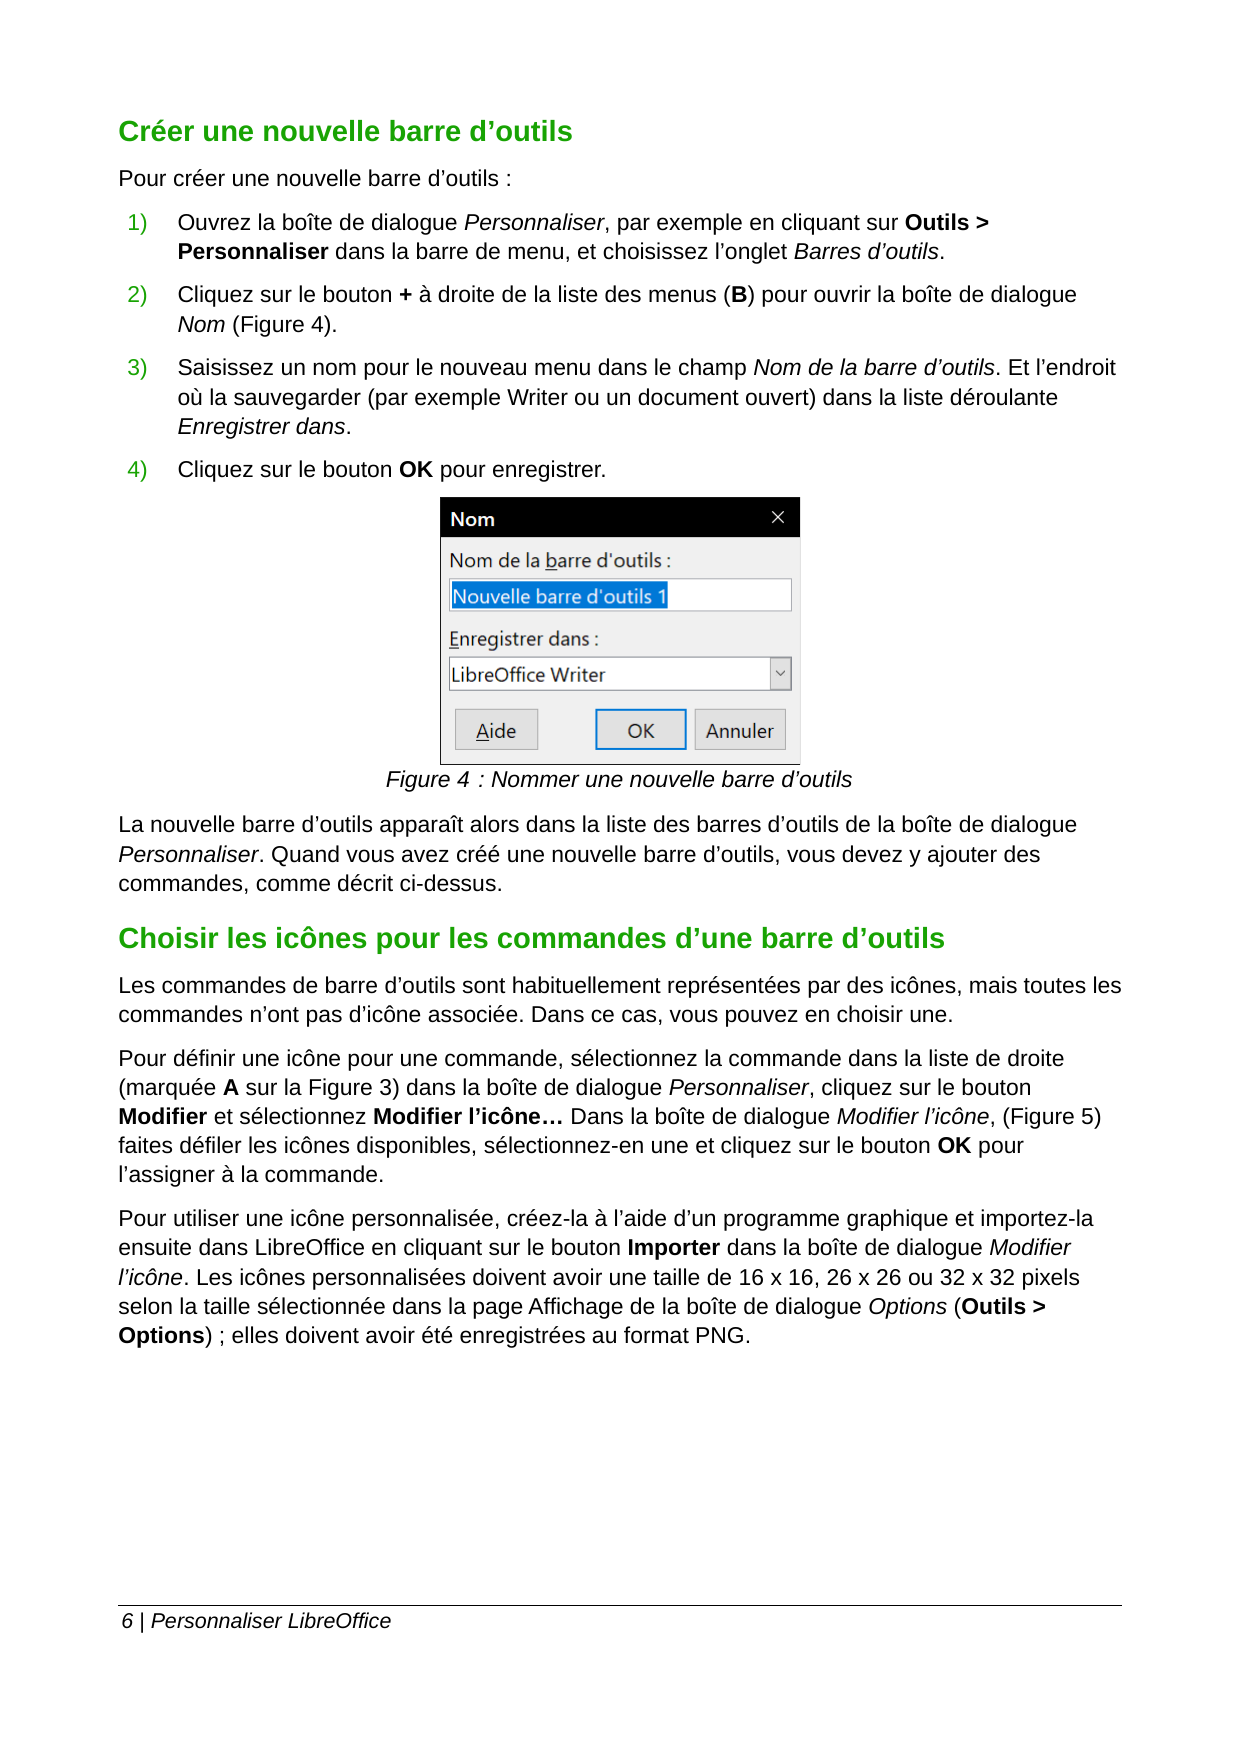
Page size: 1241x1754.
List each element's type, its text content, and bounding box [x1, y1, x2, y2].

list Cliquez sur le bouton + à droite de la liste des menus (B) pour ouvrir la boîte de dialogue Nom (Figure 4). [148, 278, 1122, 337]
subtitle Créer une nouvelle barre d’outils [118, 118, 1122, 147]
text Pour créer une nouvelle barre d’outils : [118, 162, 1122, 191]
text Pour utiliser une icône personnalisée, créez-la à l’aide d’un programme graphique et importez-la ensuite dans LibreOffice en cliquant sur le bouton Importer dans la boîte de dialogue Modifier l’icône. Les icônes personnalisées doivent avoir une taille de 16 x 16, 26 x 26 ou 32 x 32 pixels selon la taille sélectionnée dans la page Affichage de la boîte de dialogue Options (Outils > Options) ; elles doivent avoir été enregistrées au format PNG. [118, 1202, 1122, 1348]
list Saisissez un nom pour le nouveau menu dans le champ Nom de la barre d’outils. Et l’endroit où la sauvegarder (par exemple Writer ou un document ouvert) dans la liste déroulante Enregistrer dans. [148, 351, 1122, 439]
text Pour définir une icône pour une commande, sélectionnez la commande dans la liste de droite (marquée A sur la Figure 3) dans la boîte de dialogue Personnaliser, cliquez sur le bouton Modifier et sélectionnez Modifier l’icône… Dans la boîte de dialogue Modifier l’icône, (Figure 5) faites défiler les icônes disponibles, sélectionnez-en une et cliquez sur le bouton OK pour l’assigner à la commande. [118, 1042, 1122, 1188]
list Ouvrez la boîte de dialogue Personnaliser, par exemple en cliquant sur Outils > Personnaliser dans la barre de menu, et choisissez l’onglet Barres d’outils. [148, 206, 1122, 264]
text Les commandes de barre d’outils sont habituellement représentées par des icônes, mais toutes les commandes n’ont pas d’icône associée. Dans ce cas, vous pouvez en choisir une. [118, 969, 1122, 1027]
text Figure 4 : Nommer une nouvelle barre d’outils [118, 764, 1122, 794]
picture [440, 497, 801, 765]
subtitle Choisir les icônes pour les commandes d’une barre d’outils [118, 925, 1122, 954]
list Cliquez sur le bouton OK pour enregistrer. [148, 453, 1122, 483]
text La nouvelle barre d’outils apparaît alors dans la liste des barres d’outils de la boîte de dialogue Personnaliser. Quand vous avez créé une nouvelle barre d’outils, vous devez y ajouter des commandes, comme décrit ci-dessus. [118, 808, 1122, 896]
